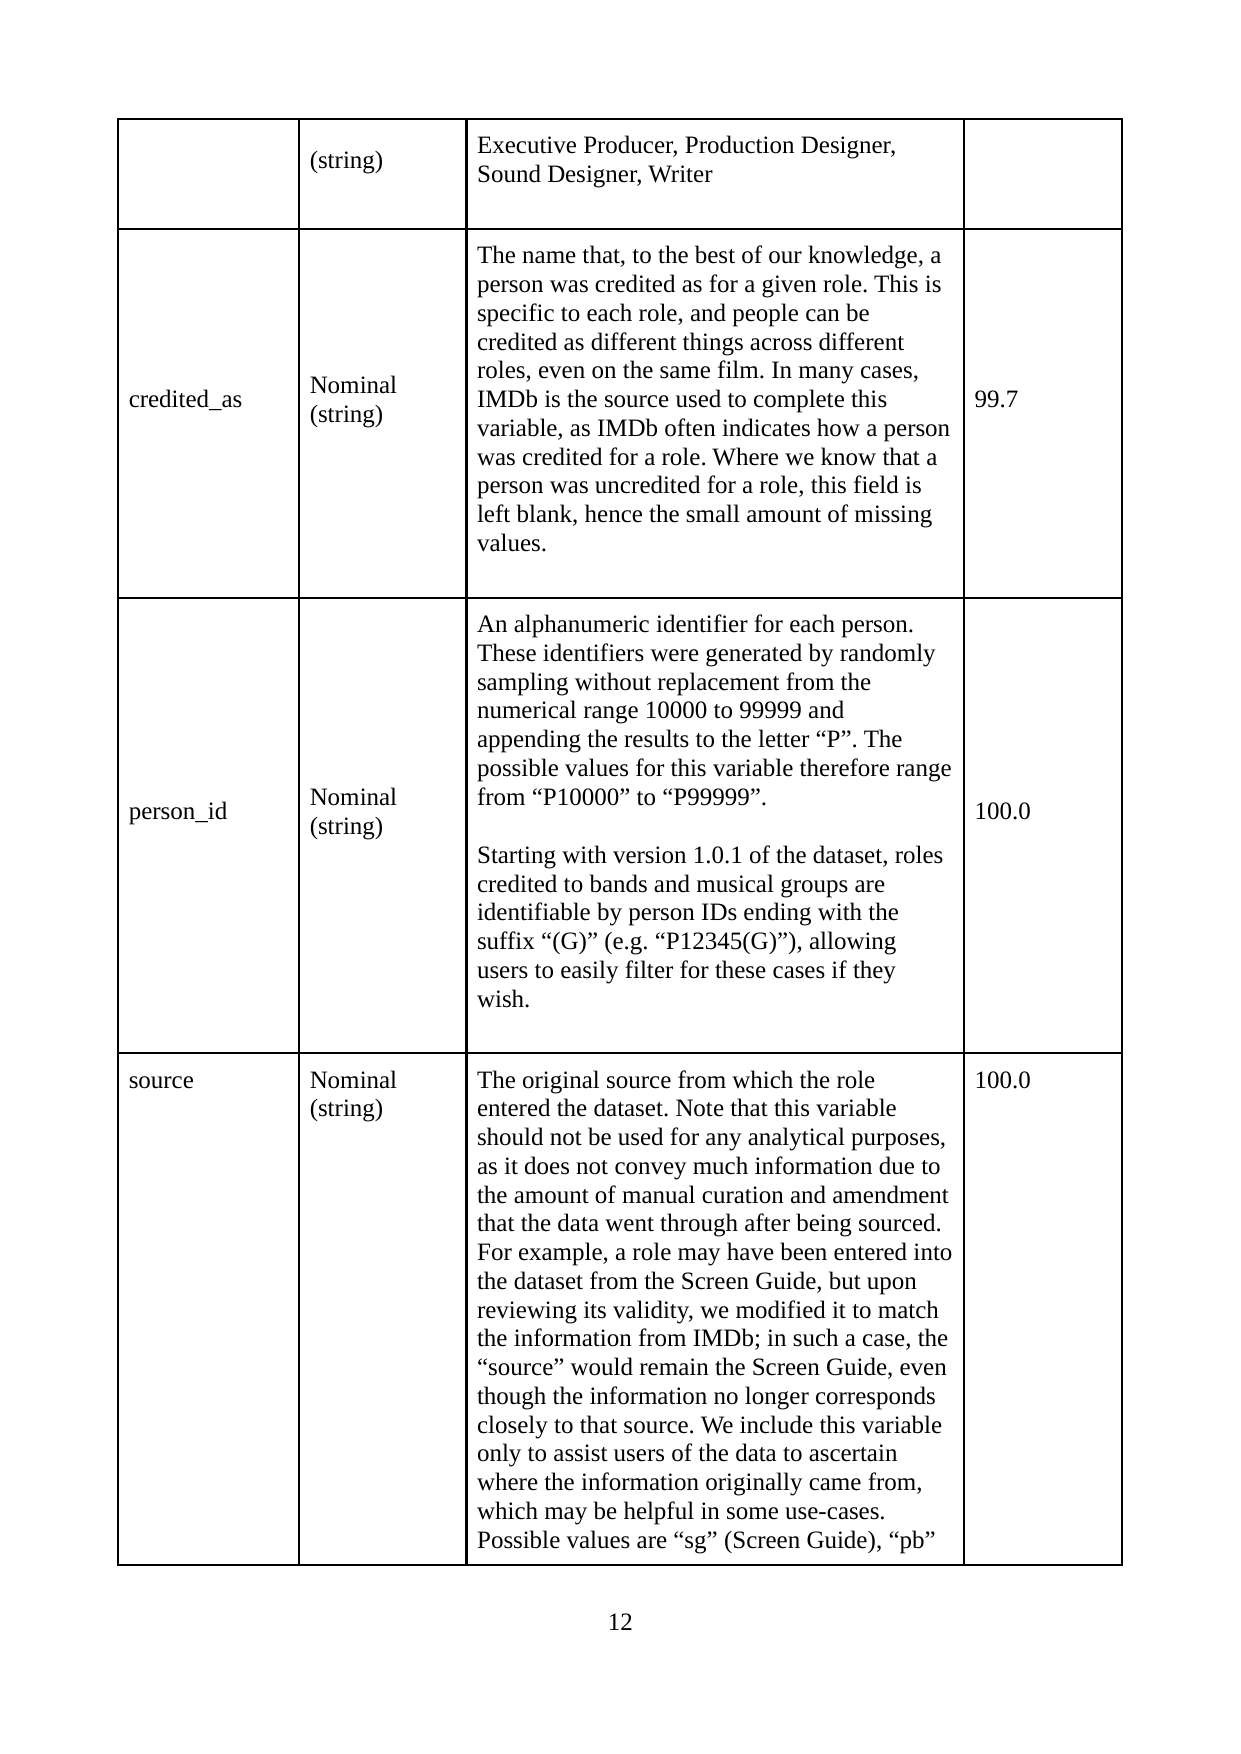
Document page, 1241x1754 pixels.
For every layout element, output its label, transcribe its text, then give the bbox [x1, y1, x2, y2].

table_cell Nominal (string) [300, 1054, 465, 1564]
table_cell Nominal (string) [300, 599, 465, 1052]
table_cell source [119, 1054, 298, 1564]
table_cell The original source from which the role entered the dataset. Note that this variable should not be used for any analytical purposes, as it does not convey much information due to the amount of manual curation and amendment that the data went through after being sourced. For example, a role may have been entered into the dataset from the Screen Guide, but upon reviewing its validity, we modified it to match the information from IMDb; in such a case, the “source” would remain the Screen Guide, even though the information no longer corresponds closely to that source. We include this variable only to assist users of the data to ascertain where the information originally came from, which may be helpful in some use-cases. Possible values are “sg” (Screen Guide), “pb” [468, 1054, 963, 1564]
table_cell person_id [119, 599, 298, 1052]
table_cell 100.0 [965, 599, 1121, 1052]
table_cell Nominal (string) [300, 230, 465, 597]
table_cell 100.0 [965, 1054, 1121, 1564]
table_cell 99.7 [965, 230, 1121, 597]
table_cell [965, 120, 1121, 228]
table_cell [119, 120, 298, 228]
table_cell (string) [300, 120, 465, 228]
table_cell The name that, to the best of our knowledge, a person was credited as for a given role. This is specific to each role, and people can be credited as different things across different roles, even on the same film. In many cases, IMDb is the source used to complete this variable, as IMDb often indicates how a person was credited for a role. Where we know that a person was uncredited for a role, this field is left blank, hence the small amount of missing values. [468, 230, 963, 597]
table_cell Executive Producer, Production Designer, Sound Designer, Writer [468, 120, 963, 228]
table_cell credited_as [119, 230, 298, 597]
table_cell An alphanumeric identifier for each person. These identifiers were generated by randomly sampling without replacement from the numerical range 10000 to 99999 and appending the results to the letter “P”. The possible values for this variable therefore range from “P10000” to “P99999”. Starting with version 1.0.1 of the dataset, roles credited to bands and musical groups are identifiable by person IDs ending with the suffix “(G)” (e.g. “P12345(G)”), allowing users to easily filter for these cases if they wish. [468, 599, 963, 1052]
